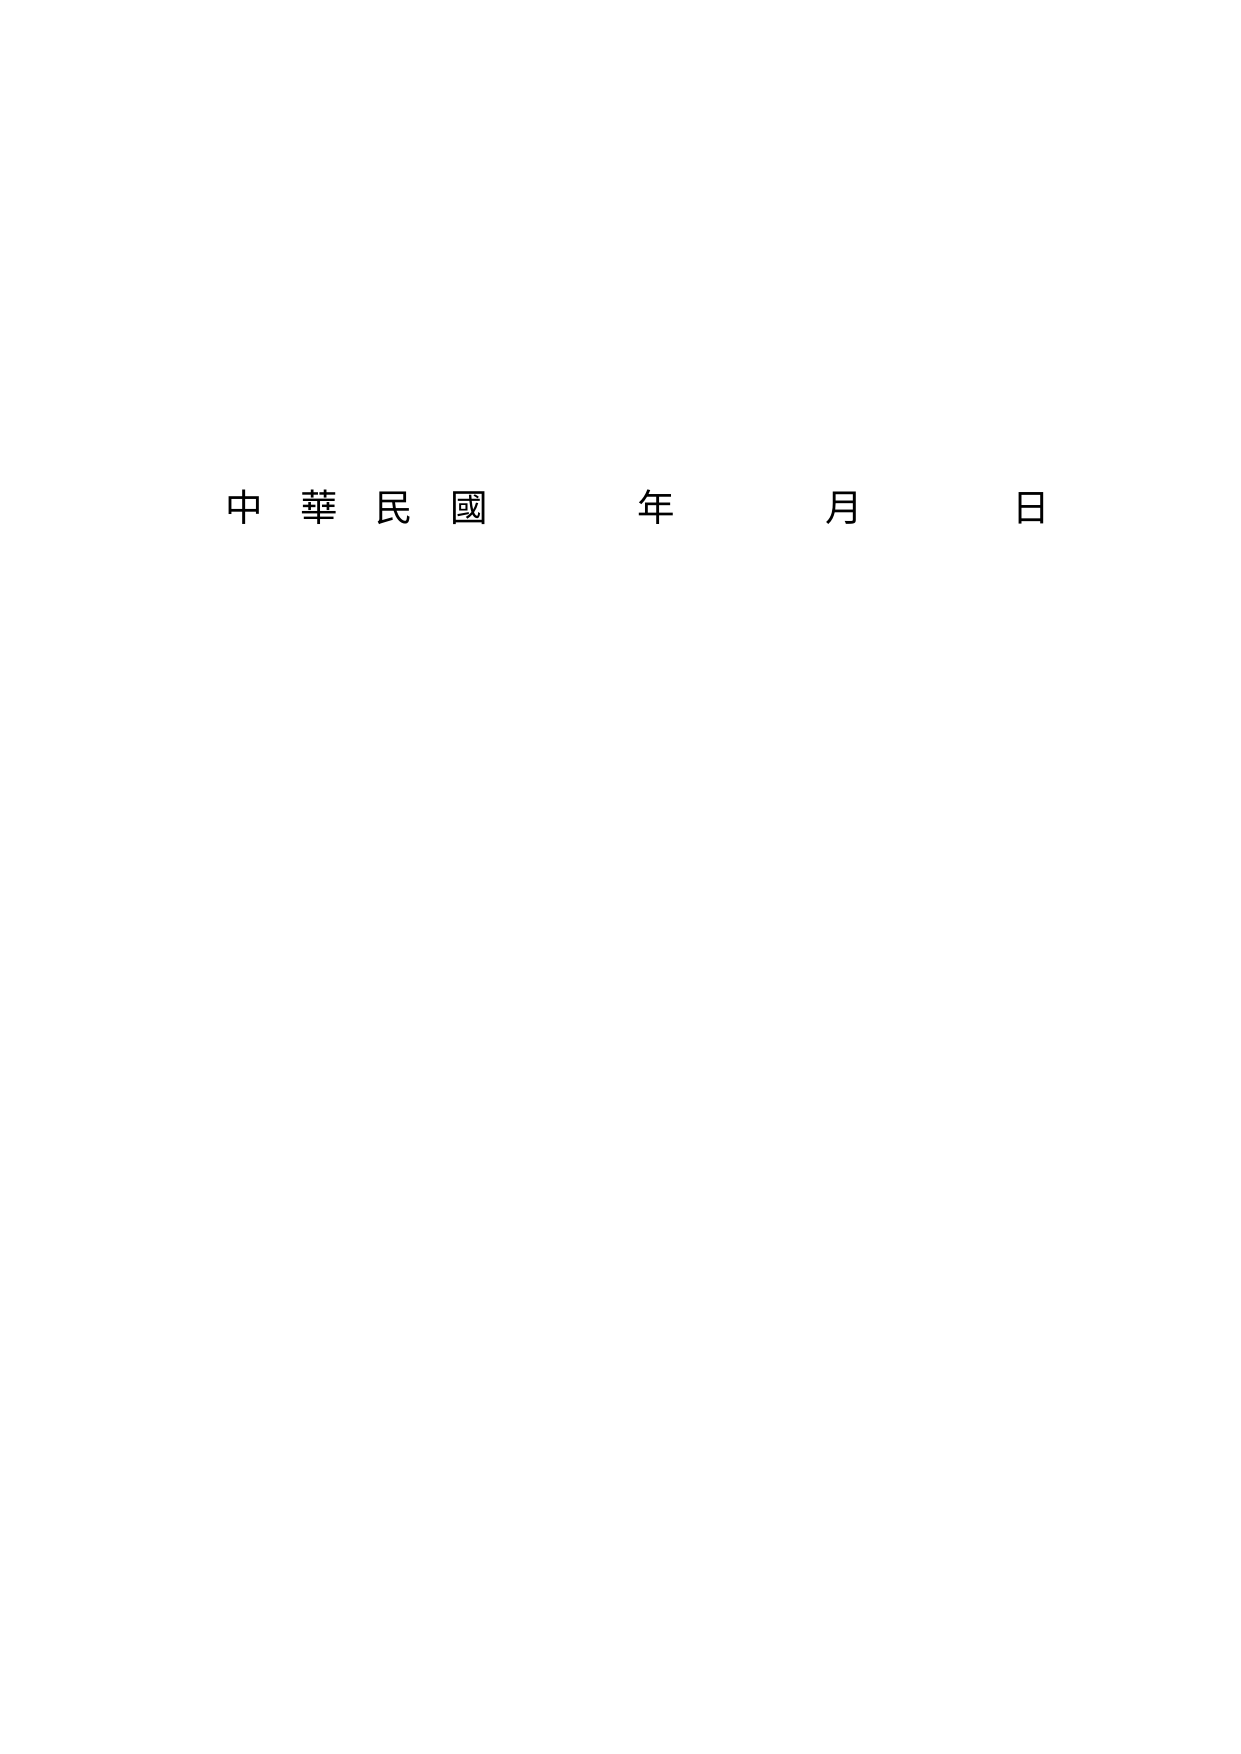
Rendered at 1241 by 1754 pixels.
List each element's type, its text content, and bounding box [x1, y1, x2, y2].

text 中 華 民 國 年 月 日 [131, 478, 1144, 532]
